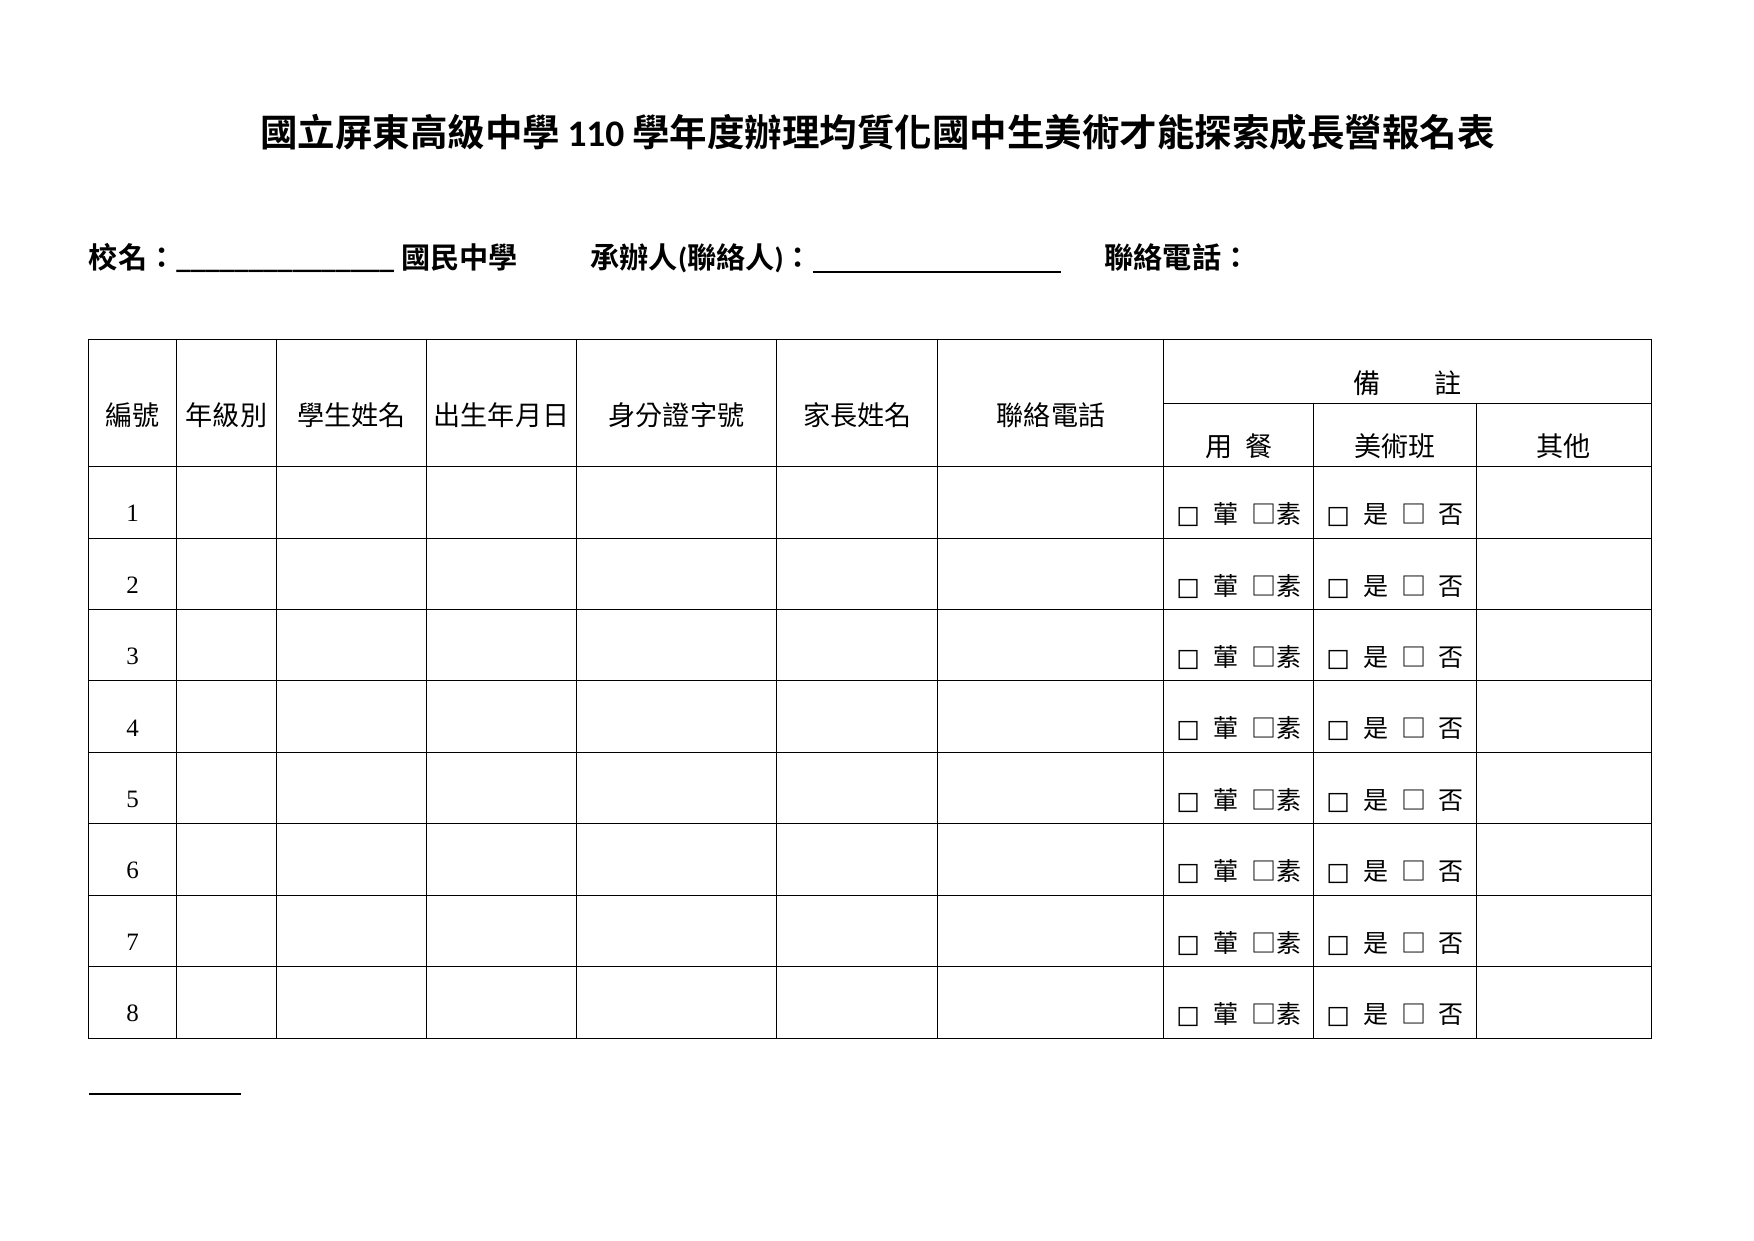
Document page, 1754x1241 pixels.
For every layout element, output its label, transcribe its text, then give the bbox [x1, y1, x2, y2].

table_cell [277, 681, 426, 752]
table_cell [427, 824, 576, 895]
table_cell [577, 824, 776, 895]
table_cell 3 [89, 610, 176, 680]
table_cell 是 □ 否 [1314, 824, 1476, 895]
table_cell [777, 681, 937, 752]
table_cell 8 [89, 967, 176, 1038]
table_cell [177, 467, 276, 537]
table_header 身分證字號 [577, 340, 776, 466]
table_cell 7 [89, 896, 176, 966]
table_cell [1477, 610, 1651, 680]
table_cell 其他 [1477, 404, 1651, 466]
table_cell 葷 □素 [1164, 753, 1313, 823]
table_cell [577, 610, 776, 680]
table_header 學生姓名 [277, 340, 426, 466]
table_cell 葷 □素 [1164, 467, 1313, 537]
table_cell [938, 539, 1163, 609]
table_cell [277, 467, 426, 537]
table_cell [277, 824, 426, 895]
table_cell [1477, 824, 1651, 895]
table_cell 2 [89, 539, 176, 609]
table_cell 葷 □素 [1164, 681, 1313, 752]
table_cell [427, 967, 576, 1038]
table_cell 葷 □素 [1164, 539, 1313, 609]
table_cell [938, 753, 1163, 823]
table_cell 葷 □素 [1164, 896, 1313, 966]
table_cell [427, 467, 576, 537]
table_cell [577, 967, 776, 1038]
table_cell [277, 967, 426, 1038]
table_cell [177, 896, 276, 966]
table_cell 葷 □素 [1164, 610, 1313, 680]
table_cell [1477, 753, 1651, 823]
table_cell [1477, 539, 1651, 609]
table_header 聯絡電話 [938, 340, 1163, 466]
table_cell 是 □ 否 [1314, 610, 1476, 680]
table_cell [427, 610, 576, 680]
table_cell [427, 896, 576, 966]
table_cell [177, 681, 276, 752]
table_header 家長姓名 [777, 340, 937, 466]
text 校名：_______________ 國民中學 承辦人(聯絡人)： 聯絡電話： [89, 214, 1665, 276]
table_cell [427, 681, 576, 752]
table_cell [277, 753, 426, 823]
table_cell [177, 753, 276, 823]
table_cell [777, 610, 937, 680]
table_header 備 註 [1164, 340, 1651, 402]
table_cell 6 [89, 824, 176, 895]
table_cell [577, 539, 776, 609]
table_cell 葷 □素 [1164, 967, 1313, 1038]
table_cell [938, 467, 1163, 537]
table_header 年級別 [177, 340, 276, 466]
table_cell 用 餐 [1164, 404, 1313, 466]
table_cell 是 □ 否 [1314, 681, 1476, 752]
table_cell [938, 610, 1163, 680]
table_cell [938, 824, 1163, 895]
table_cell [777, 824, 937, 895]
table_cell [777, 896, 937, 966]
table_cell 5 [89, 753, 176, 823]
table_cell [577, 681, 776, 752]
table_cell 1 [89, 467, 176, 537]
table_cell [777, 467, 937, 537]
table_cell [777, 539, 937, 609]
table_cell 葷 □素 [1164, 824, 1313, 895]
table_cell [177, 967, 276, 1038]
table_cell 是 □ 否 [1314, 753, 1476, 823]
table_cell [1477, 467, 1651, 537]
table_cell 是 □ 否 [1314, 967, 1476, 1038]
table_cell [1477, 681, 1651, 752]
table_cell [177, 824, 276, 895]
table_cell [1477, 896, 1651, 966]
table_header 編號 [89, 340, 176, 466]
table_cell [177, 539, 276, 609]
table_cell [777, 967, 937, 1038]
table_cell [277, 539, 426, 609]
table_cell [577, 753, 776, 823]
table_cell [277, 610, 426, 680]
table_header 出生年月日 [427, 340, 576, 466]
table_cell [938, 896, 1163, 966]
table_cell [427, 753, 576, 823]
table_cell [577, 467, 776, 537]
table_cell [177, 610, 276, 680]
table_cell [577, 896, 776, 966]
table_cell 是 □ 否 [1314, 467, 1476, 537]
table_cell [938, 681, 1163, 752]
table_cell [938, 967, 1163, 1038]
table_cell 是 □ 否 [1314, 539, 1476, 609]
table_cell 是 □ 否 [1314, 896, 1476, 966]
table_cell 美術班 [1314, 404, 1476, 466]
table_cell [277, 896, 426, 966]
table_cell 4 [89, 681, 176, 752]
text 國立屏東高級中學110學年度辦理均質化國中生美術才能探索成長營報名表 [89, 89, 1665, 151]
table_cell [777, 753, 937, 823]
table_cell [1477, 967, 1651, 1038]
table_cell [427, 539, 576, 609]
